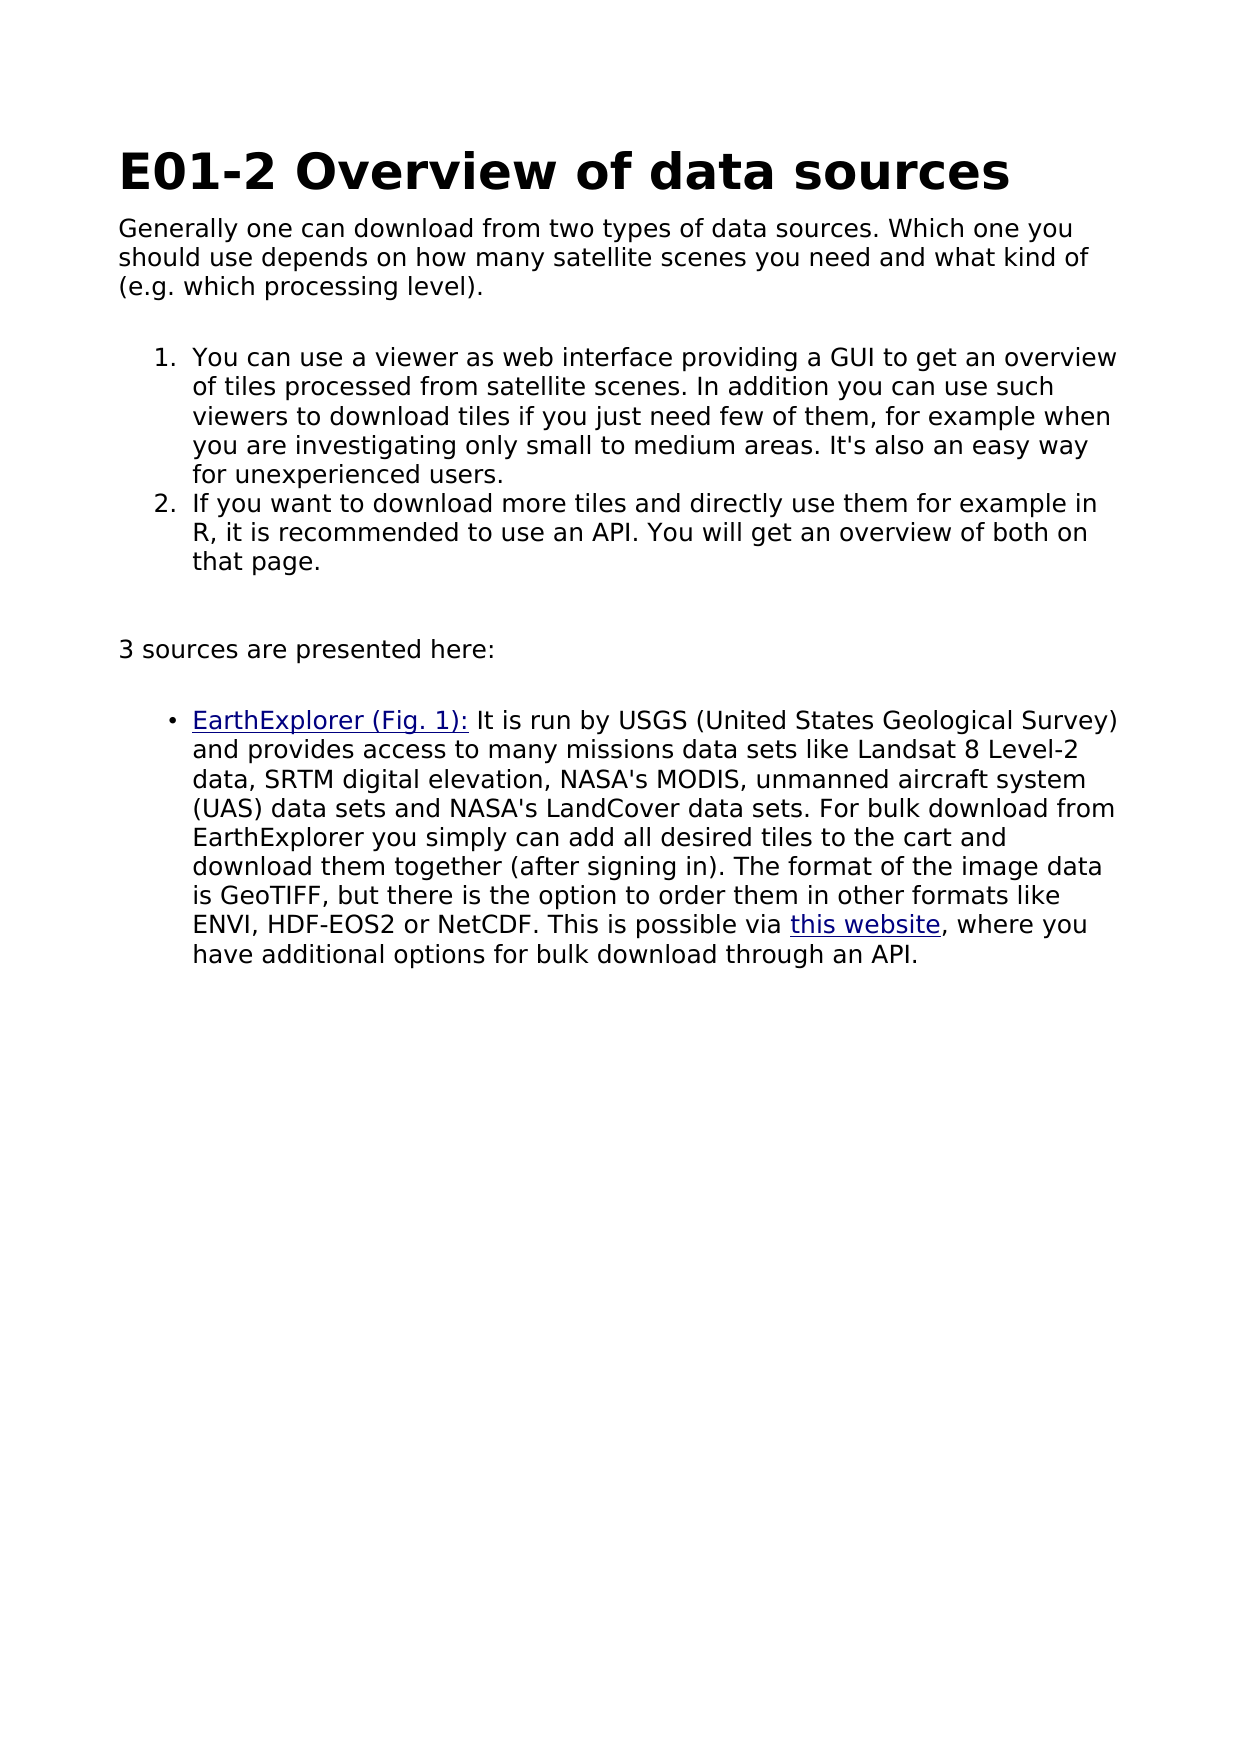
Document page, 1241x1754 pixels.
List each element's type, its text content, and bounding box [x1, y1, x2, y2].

list EarthExplorer (Fig. 1): It is run by USGS (United States Geological Survey) and provides access to many missions data sets like Landsat 8 Level-2 data, SRTM digital elevation, NASA's MODIS, unmanned aircraft system (UAS) data sets and NASA's LandCover data sets. For bulk download from EarthExplorer you simply can add all desired tiles to the cart and download them together (after signing in). The format of the image data is GeoTIFF, but there is the option to order them in other formats like ENVI, HDF-EOS2 or NetCDF. This is possible via this website, where you have additional options for bulk download through an API. [177, 706, 1122, 998]
text Generally one can download from two types of data sources. Which one you should use depends on how many satellite scenes you need and what kind of (e.g. which processing level). [118, 214, 1122, 301]
subtitle E01-2 Overview of data sources [118, 143, 1122, 201]
list You can use a viewer as web interface providing a GUI to get an overview of tiles processed from satellite scenes. In addition you can use such viewers to download tiles if you just need few of them, for example when you are investigating only small to medium areas. It's also an easy way for unexperienced users. [177, 343, 1122, 489]
list If you want to download more tiles and directly use them for example in R, it is recommended to use an API. You will get an overview of both on that page. [177, 489, 1122, 606]
text 3 sources are presented here: [118, 635, 1122, 664]
